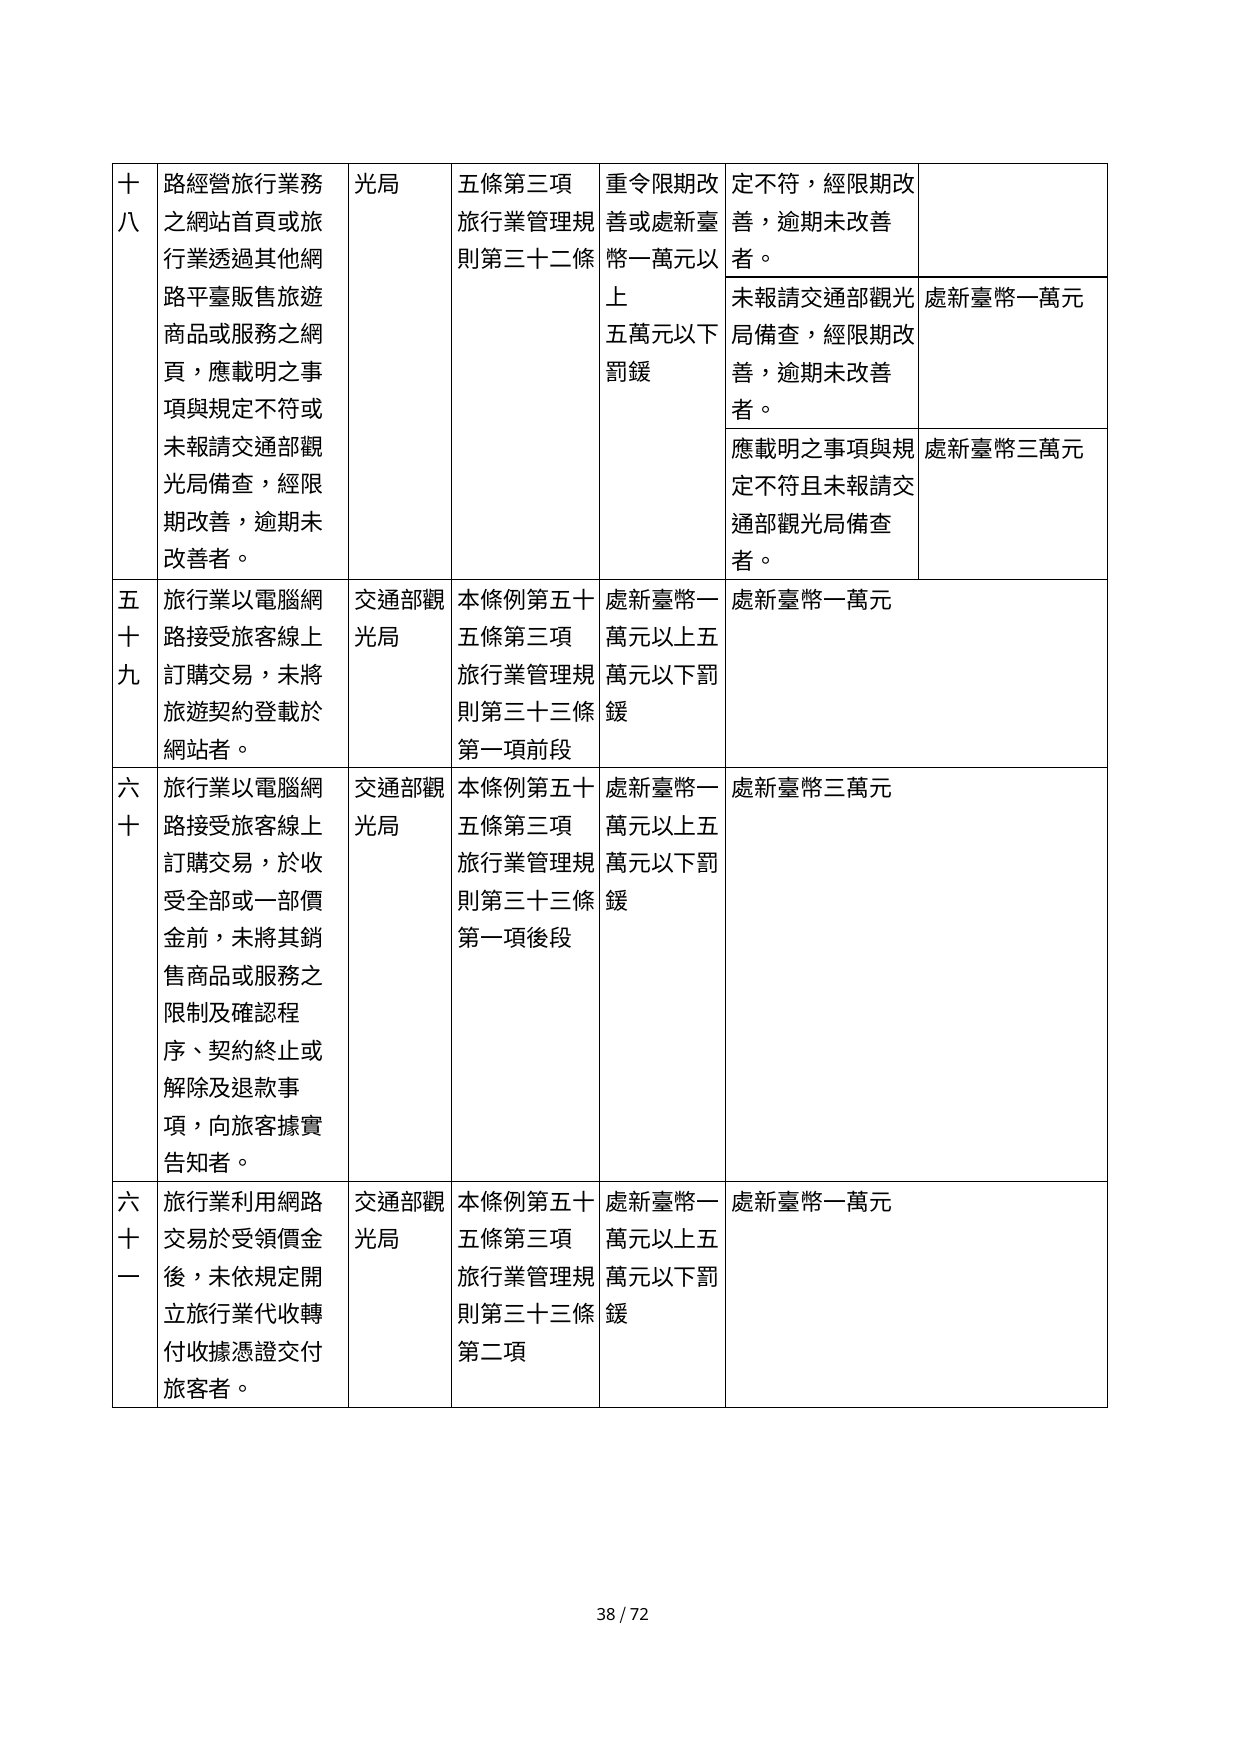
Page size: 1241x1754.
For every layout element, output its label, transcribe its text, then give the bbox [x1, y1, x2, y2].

table_cell 路經營旅行業務之網站首頁或旅行業透過其他網路平臺販售旅遊商品或服務之網頁，應載明之事項與規定不符或未報請交通部觀光局備查，經限期改善，逾期未改善者。 [158, 164, 348, 578]
table_cell 處新臺幣三萬元 [726, 768, 1107, 1181]
table_cell 旅行業以電腦網路接受旅客線上訂購交易，於收受全部或一部價金前，未將其銷售商品或服務之限制及確認程序、契約終止或解除及退款事項，向旅客據實告知者。 [158, 768, 348, 1181]
table_cell [1108, 1181, 1119, 1407]
table_cell 處新臺幣一萬元 [919, 278, 1107, 427]
table_cell 本條例第五十五條第三項 旅行業管理規則第三十三條第一項後段 [452, 768, 599, 1181]
table_cell 六十 [113, 768, 157, 1181]
table_cell [1108, 163, 1119, 276]
table_cell [1108, 428, 1119, 466]
table_cell 應載明之事項與規定不符且未報請交通部觀光局備查者。 [726, 429, 918, 578]
table_cell 交通部觀光局 [349, 580, 451, 767]
table_cell 交通部觀光局 [349, 768, 451, 1181]
table_cell 五條第三項 旅行業管理規則第三十二條 [452, 164, 599, 578]
table_cell 十八 [113, 164, 157, 578]
table_cell 旅行業利用網路交易於受領價金後，未依規定開立旅行業代收轉付收據憑證交付旅客者。 [158, 1182, 348, 1407]
table_cell 本條例第五十五條第三項 旅行業管理規則第三十三條第二項 [452, 1182, 599, 1407]
table_cell 處新臺幣一萬元以上五萬元以下罰鍰 [600, 768, 725, 1181]
table_cell 處新臺幣一萬元 [726, 580, 1107, 767]
table_cell 重令限期改善或處新臺幣一萬元以上 五萬元以下罰鍰 [600, 164, 725, 578]
table_cell 未報請交通部觀光局備查，經限期改善，逾期未改善者。 [726, 278, 918, 427]
table_cell 處新臺幣一萬元以上五萬元以下罰鍰 [600, 1182, 725, 1407]
table_cell 六十一 [113, 1182, 157, 1407]
table_cell 處新臺幣一萬元以上五萬元以下罰鍰 [600, 580, 725, 767]
table_cell 處新臺幣一萬元 [726, 1182, 1107, 1407]
table_cell 處新臺幣三萬元 [919, 429, 1107, 578]
table_cell 光局 [349, 164, 451, 578]
table_cell 五十九 [113, 580, 157, 767]
table_cell 旅行業以電腦網路接受旅客線上訂購交易，未將旅遊契約登載於網站者。 [158, 580, 348, 767]
table_cell 本條例第五十五條第三項 旅行業管理規則第三十三條第一項前段 [452, 580, 599, 767]
table_cell [1108, 276, 1119, 315]
table_cell [1108, 579, 1119, 767]
table_cell [919, 164, 1107, 276]
table_cell [1108, 315, 1119, 427]
table_cell [1108, 466, 1119, 578]
table_cell [1108, 767, 1119, 1181]
table_cell 定不符，經限期改善，逾期未改善者。 [726, 164, 918, 276]
table_cell 交通部觀光局 [349, 1182, 451, 1407]
